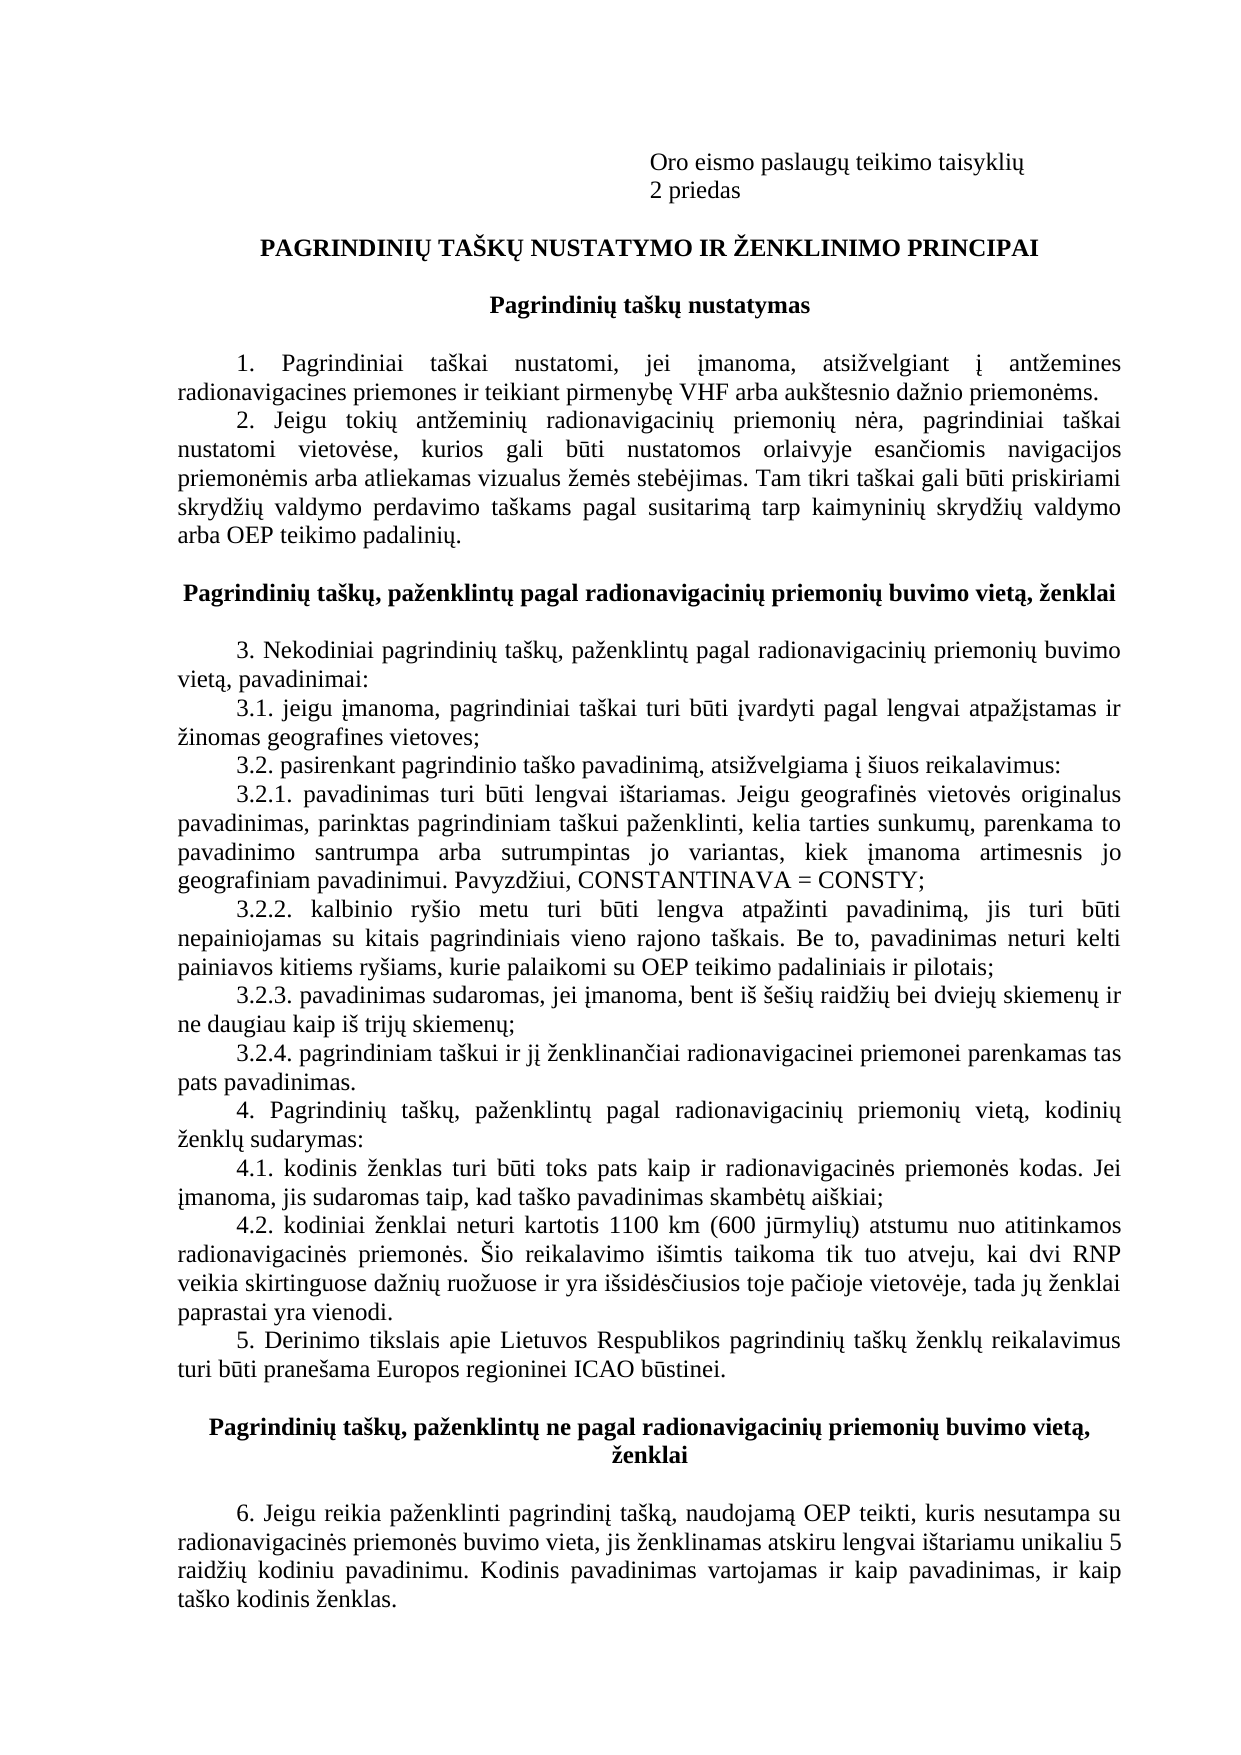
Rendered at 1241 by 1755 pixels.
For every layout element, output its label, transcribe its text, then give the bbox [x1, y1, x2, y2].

text 3.2.1. pavadinimas turi būti lengvai ištariamas. Jeigu geografinės vietovės originalus pavadinimas, parinktas pagrindiniam taškui paženklinti, kelia tarties sunkumų, parenkama to pavadinimo santrumpa arba sutrumpintas jo variantas, kiek įmanoma artimesnis jo geografiniam pavadinimui. Pavyzdžiui, CONSTANTINAVA = CONSTY; [177, 779, 1122, 894]
text 3. Nekodiniai pagrindinių taškų, paženklintų pagal radionavigacinių priemonių buvimo vietą, pavadinimai: [177, 636, 1122, 693]
text 4.1. kodinis ženklas turi būti toks pats kaip ir radionavigacinės priemonės kodas. Jei įmanoma, jis sudaromas taip, kad taško pavadinimas skambėtų aiškiai; [177, 1153, 1122, 1211]
text 2 priedas [649, 176, 1122, 204]
text 3.2.3. pavadinimas sudaromas, jei įmanoma, bent iš šešių raidžių bei dviejų skiemenų ir ne daugiau kaip iš trijų skiemenų; [177, 981, 1122, 1038]
text 4. Pagrindinių taškų, paženklintų pagal radionavigacinių priemonių vietą, kodinių ženklų sudarymas: [177, 1096, 1122, 1153]
text 3.2.2. kalbinio ryšio metu turi būti lengva atpažinti pavadinimą, jis turi būti nepainiojamas su kitais pagrindiniais vieno rajono taškais. Be to, pavadinimas neturi kelti painiavos kitiems ryšiams, kurie palaikomi su OEP teikimo padaliniais ir pilotais; [177, 894, 1122, 981]
text 2. Jeigu tokių antžeminių radionavigacinių priemonių nėra, pagrindiniai taškai nustatomi vietovėse, kurios gali būti nustatomos orlaivyje esančiomis navigacijos priemonėmis arba atliekamas vizualus žemės stebėjimas. Tam tikri taškai gali būti priskiriami skrydžių valdymo perdavimo taškams pagal susitarimą tarp kaimyninių skrydžių valdymo arba OEP teikimo padalinių. [177, 406, 1122, 549]
text 5. Derinimo tikslais apie Lietuvos Respublikos pagrindinių taškų ženklų reikalavimus turi būti pranešama Europos regioninei ICAO būstinei. [177, 1326, 1122, 1383]
text 3.1. jeigu įmanoma, pagrindiniai taškai turi būti įvardyti pagal lengvai atpažįstamas ir žinomas geografines vietoves; [177, 693, 1122, 751]
text Pagrindinių taškų nustatymas [177, 291, 1122, 319]
text 3.2. pasirenkant pagrindinio taško pavadinimą, atsižvelgiama į šiuos reikalavimus: [177, 751, 1122, 779]
text Pagrindinių taškų, paženklintų pagal radionavigacinių priemonių buvimo vietą, ženklai [177, 578, 1122, 607]
text Oro eismo paslaugų teikimo taisyklių [649, 147, 1122, 176]
text Pagrindinių taškų, paženklintų ne pagal radionavigacinių priemonių buvimo vietą, ženklai [177, 1412, 1122, 1469]
text 4.2. kodiniai ženklai neturi kartotis 1100 km (600 jūrmylių) atstumu nuo atitinkamos radionavigacinės priemonės. Šio reikalavimo išimtis taikoma tik tuo atveju, kai dvi RNP veikia skirtinguose dažnių ruožuose ir yra išsidėsčiusios toje pačioje vietovėje, tada jų ženklai paprastai yra vienodi. [177, 1211, 1122, 1326]
text PAGRINDINIŲ TAŠKŲ NUSTATYMO IR ŽENKLINIMO PRINCIPAI [177, 233, 1122, 262]
text 3.2.4. pagrindiniam taškui ir jį ženklinančiai radionavigacinei priemonei parenkamas tas pats pavadinimas. [177, 1038, 1122, 1096]
text 6. Jeigu reikia paženklinti pagrindinį tašką, naudojamą OEP teikti, kuris nesutampa su radionavigacinės priemonės buvimo vieta, jis ženklinamas atskiru lengvai ištariamu unikaliu 5 raidžių kodiniu pavadinimu. Kodinis pavadinimas vartojamas ir kaip pavadinimas, ir kaip taško kodinis ženklas. [177, 1498, 1122, 1613]
text 1. Pagrindiniai taškai nustatomi, jei įmanoma, atsižvelgiant į antžemines radionavigacines priemones ir teikiant pirmenybę VHF arba aukštesnio dažnio priemonėms. [177, 348, 1122, 406]
